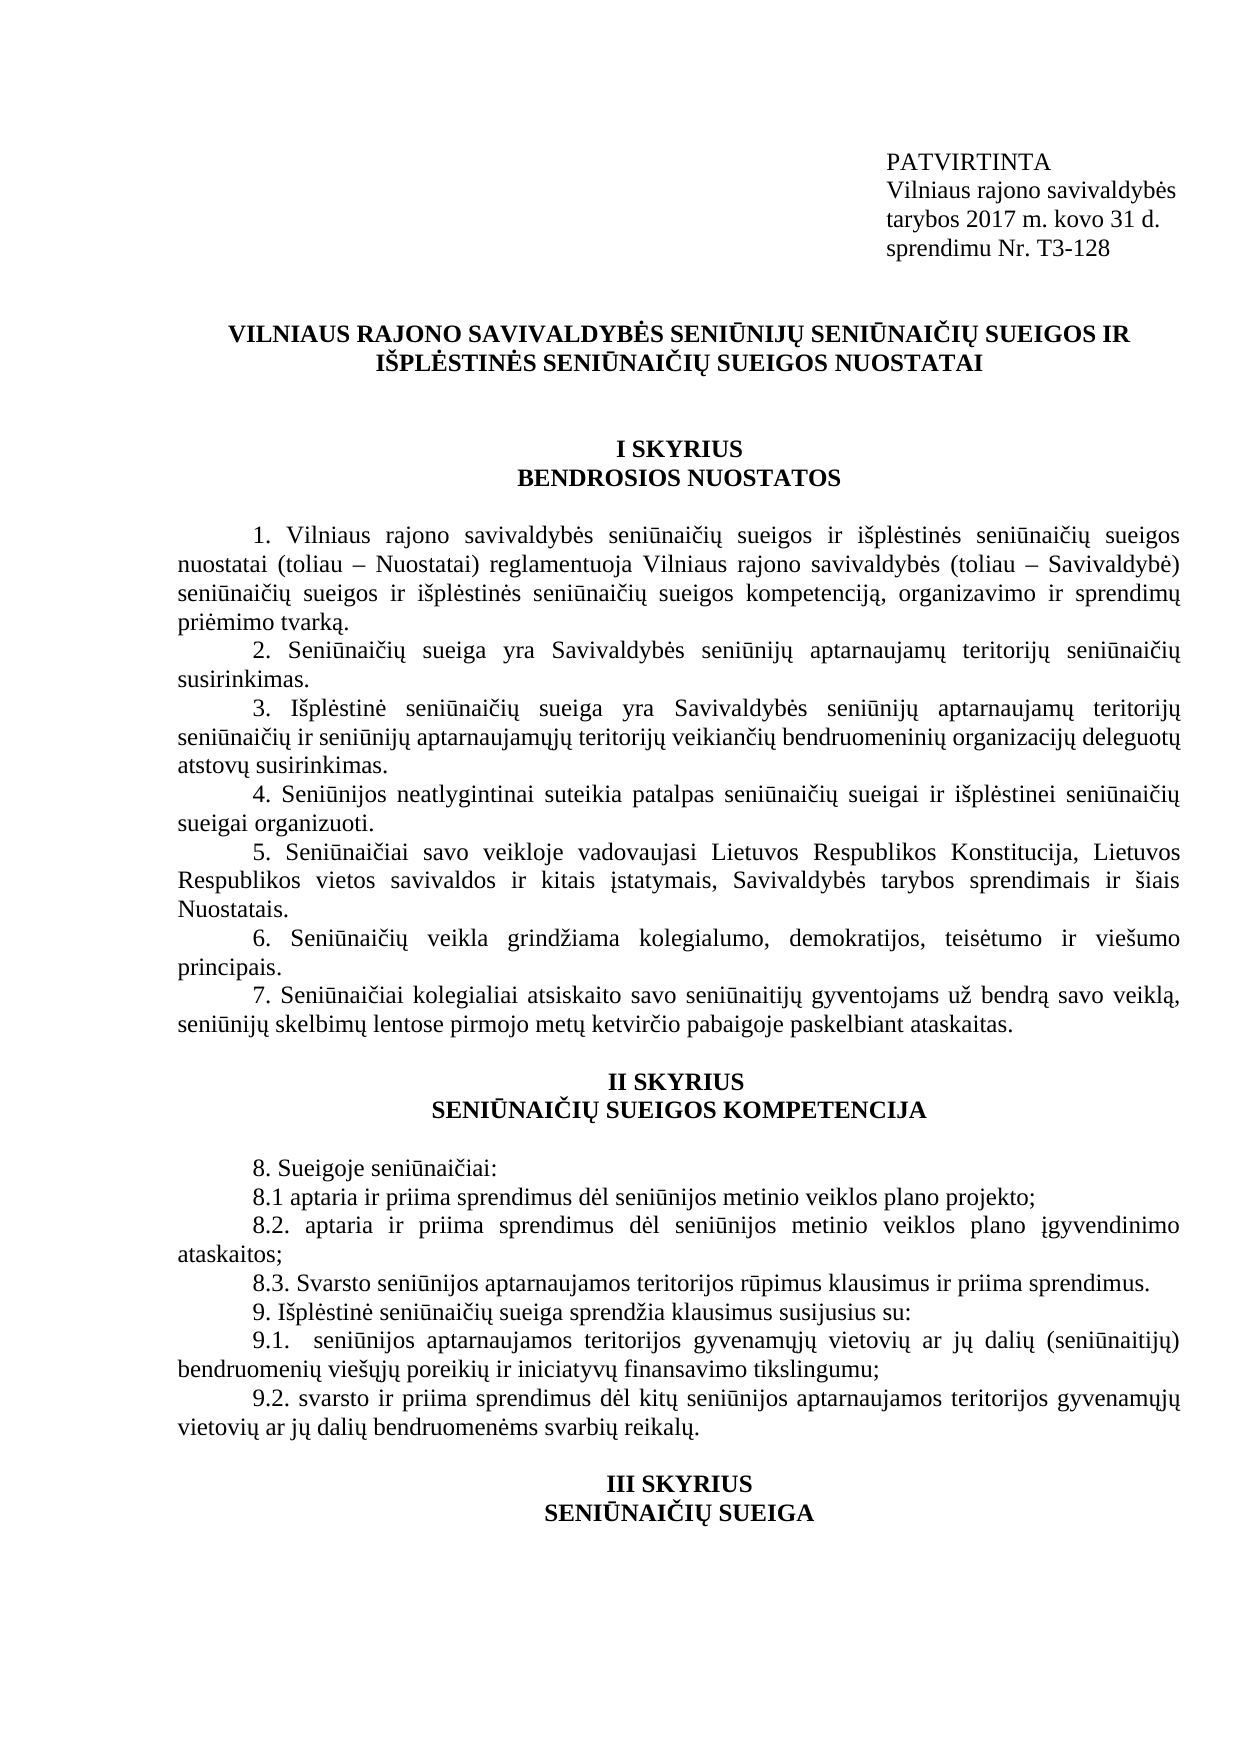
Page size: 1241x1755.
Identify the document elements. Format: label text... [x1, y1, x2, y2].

text tarybos 2017 m. kovo 31 d. [177, 204, 1181, 233]
text SENIŪNAIČIŲ SUEIGA [177, 1498, 1181, 1527]
text 3. Išplėstinė seniūnaičių sueiga yra Savivaldybės seniūnijų aptarnaujamų teritorijų seniūnaičių ir seniūnijų aptarnaujamųjų teritorijų veikiančių bendruomeninių organizacijų deleguotų atstovų susirinkimas. [177, 693, 1181, 779]
text 9. Išplėstinė seniūnaičių sueiga sprendžia klausimus susijusius su: [177, 1297, 1181, 1326]
text 6. Seniūnaičių veikla grindžiama kolegialumo, demokratijos, teisėtumo ir viešumo principais. [177, 923, 1181, 981]
text III SKYRIUS [177, 1469, 1181, 1498]
text I SKYRIUS [177, 434, 1181, 463]
text VILNIAUS RAJONO SAVIVALDYBĖS SENIŪNIJŲ SENIŪNAIČIŲ SUEIGOS IR IŠPLĖSTINĖS SENIŪNAIČIŲ SUEIGOS NUOSTATAI [177, 319, 1181, 377]
text 9.2. svarsto ir priima sprendimus dėl kitų seniūnijos aptarnaujamos teritorijos gyvenamųjų vietovių ar jų dalių bendruomenėms svarbių reikalų. [177, 1383, 1181, 1441]
text 8.3. Svarsto seniūnijos aptarnaujamos teritorijos rūpimus klausimus ir priima sprendimus. [177, 1268, 1181, 1297]
text sprendimu Nr. T3-128 [177, 233, 1181, 262]
text 8.1 aptaria ir priima sprendimus dėl seniūnijos metinio veiklos plano projekto; [177, 1182, 1181, 1211]
text BENDROSIOS NUOSTATOS [177, 463, 1181, 492]
text 2. Seniūnaičių sueiga yra Savivaldybės seniūnijų aptarnaujamų teritorijų seniūnaičių susirinkimas. [177, 636, 1181, 693]
text Vilniaus rajono savivaldybės [177, 176, 1181, 204]
text 8.2. aptaria ir priima sprendimus dėl seniūnijos metinio veiklos plano įgyvendinimo ataskaitos; [177, 1211, 1181, 1268]
text 5. Seniūnaičiai savo veikloje vadovaujasi Lietuvos Respublikos Konstitucija, Lietuvos Respublikos vietos savivaldos ir kitais įstatymais, Savivaldybės tarybos sprendimais ir šiais Nuostatais. [177, 837, 1181, 923]
text 7. Seniūnaičiai kolegialiai atsiskaito savo seniūnaitijų gyventojams už bendrą savo veiklą, seniūnijų skelbimų lentose pirmojo metų ketvirčio pabaigoje paskelbiant ataskaitas. [177, 981, 1181, 1038]
text II SKYRIUS [177, 1067, 1181, 1096]
text 4. Seniūnijos neatlygintinai suteikia patalpas seniūnaičių sueigai ir išplėstinei seniūnaičių sueigai organizuoti. [177, 779, 1181, 837]
text 9.1. seniūnijos aptarnaujamos teritorijos gyvenamųjų vietovių ar jų dalių (seniūnaitijų) bendruomenių viešųjų poreikių ir iniciatyvų finansavimo tikslingumu; [177, 1326, 1181, 1383]
text 1. Vilniaus rajono savivaldybės seniūnaičių sueigos ir išplėstinės seniūnaičių sueigos nuostatai (toliau – Nuostatai) reglamentuoja Vilniaus rajono savivaldybės (toliau – Savivaldybė) seniūnaičių sueigos ir išplėstinės seniūnaičių sueigos kompetenciją, organizavimo ir sprendimų priėmimo tvarką. [177, 521, 1181, 636]
text SENIŪNAIČIŲ SUEIGOS KOMPETENCIJA [177, 1096, 1181, 1124]
text PATVIRTINTA [177, 147, 1181, 176]
text 8. Sueigoje seniūnaičiai: [177, 1153, 1181, 1182]
